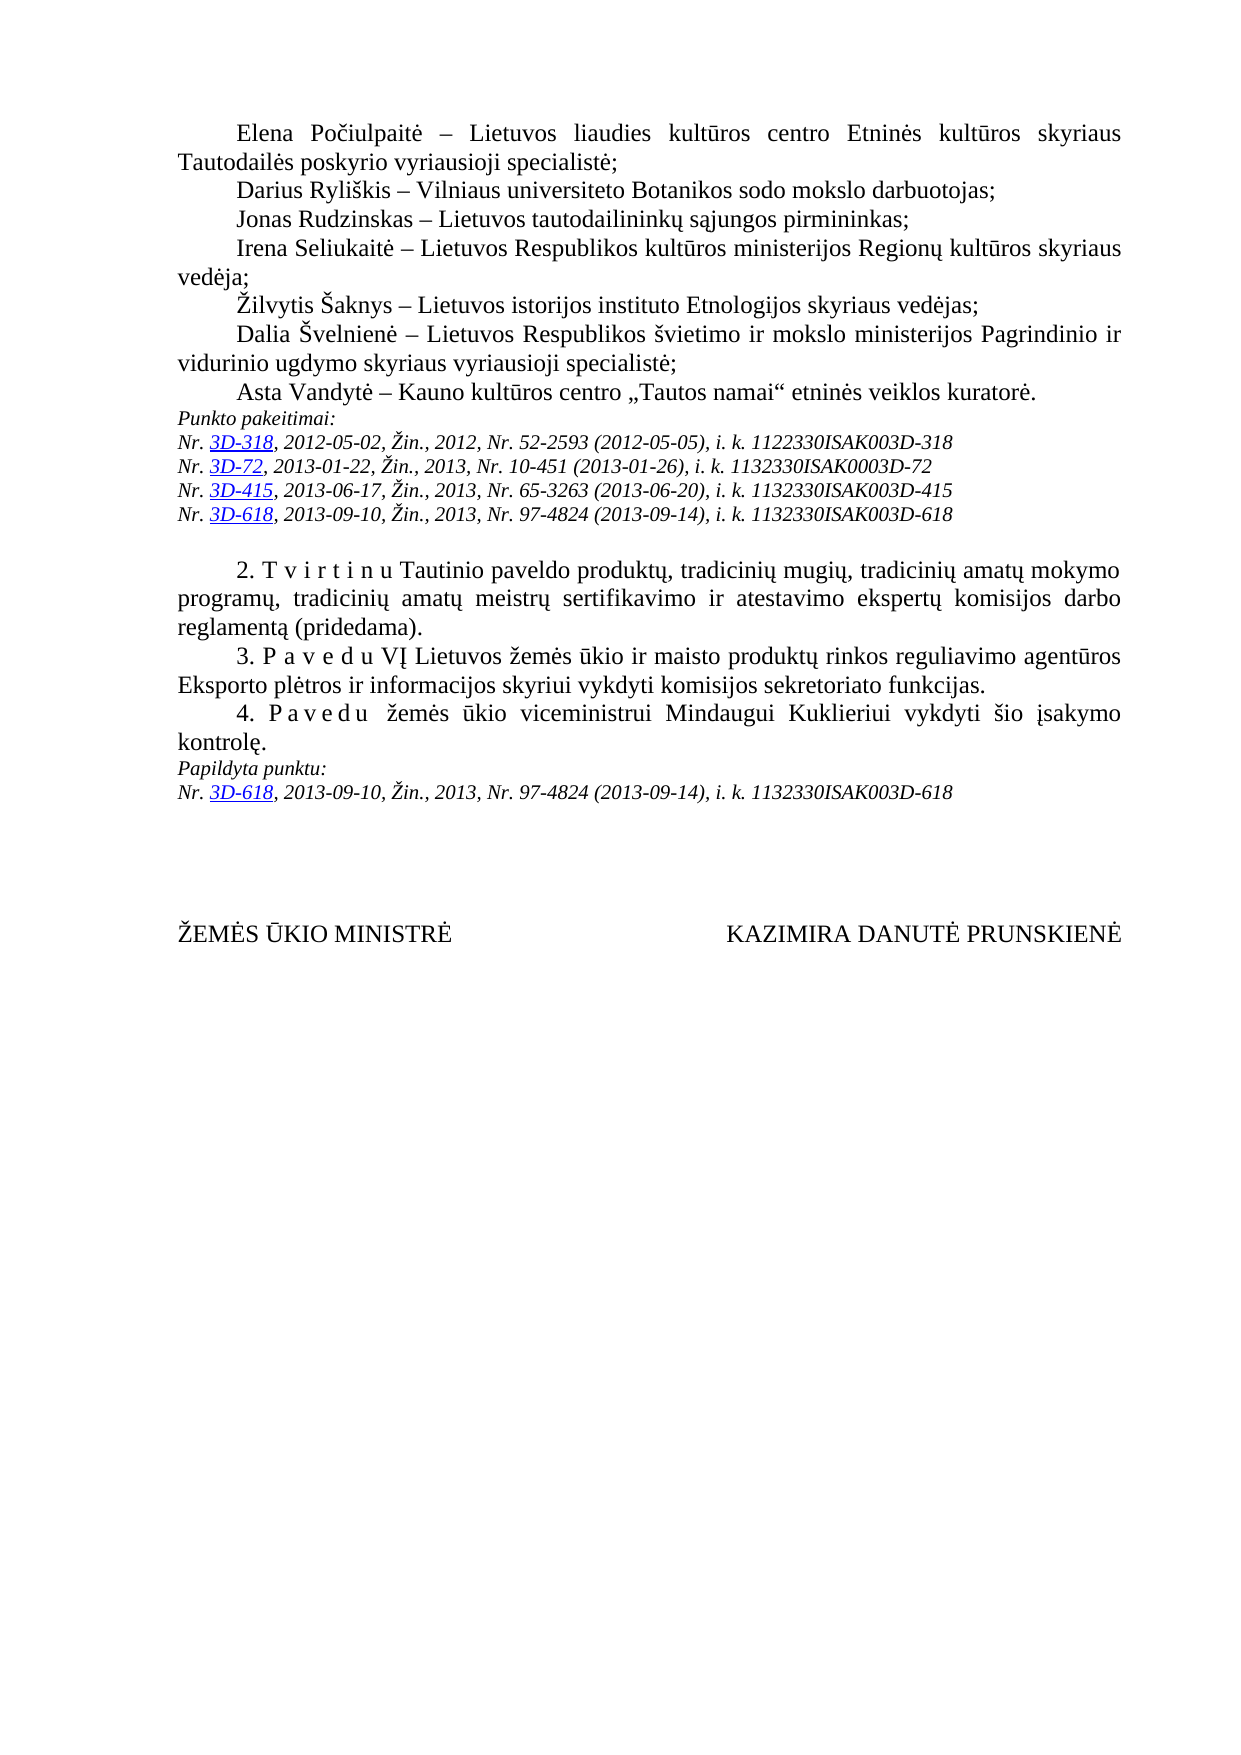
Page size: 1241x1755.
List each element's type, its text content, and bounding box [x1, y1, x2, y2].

text Jonas Rudzinskas – Lietuvos tautodailininkų sąjungos pirmininkas; [177, 204, 1122, 233]
text Nr. 3D-618, 2013-09-10, Žin., 2013, Nr. 97-4824 (2013-09-14), i. k. 1132330ISAK003D-618 [177, 502, 1122, 526]
text Papildyta punktu: [177, 756, 1122, 780]
text Irena Seliukaitė – Lietuvos Respublikos kultūros ministerijos Regionų kultūros skyriaus vedėja; [177, 233, 1122, 291]
text Nr. 3D-415, 2013-06-17, Žin., 2013, Nr. 65-3263 (2013-06-20), i. k. 1132330ISAK003D-415 [177, 478, 1122, 502]
text ŽEMĖS ŪKIO MINISTRĖ KAZIMIRA DANUTĖ PRUNSKIENĖ [177, 919, 1122, 948]
text Žilvytis Šaknys – Lietuvos istorijos instituto Etnologijos skyriaus vedėjas; [177, 291, 1122, 319]
text Elena Počiulpaitė – Lietuvos liaudies kultūros centro Etninės kultūros skyriaus Tautodailės poskyrio vyriausioji specialistė; [177, 118, 1122, 176]
text Dalia Švelnienė – Lietuvos Respublikos švietimo ir mokslo ministerijos Pagrindinio ir vidurinio ugdymo skyriaus vyriausioji specialistė; [177, 319, 1122, 377]
text Punkto pakeitimai: [177, 406, 1122, 430]
text 2. T v i r t i n u Tautinio paveldo produktų, tradicinių mugių, tradicinių amatų mokymo programų, tradicinių amatų meistrų sertifikavimo ir atestavimo ekspertų komisijos darbo reglamentą (pridedama). [177, 555, 1122, 641]
text Nr. 3D-318, 2012-05-02, Žin., 2012, Nr. 52-2593 (2012-05-05), i. k. 1122330ISAK003D-318 [177, 430, 1122, 454]
text Nr. 3D-618, 2013-09-10, Žin., 2013, Nr. 97-4824 (2013-09-14), i. k. 1132330ISAK003D-618 [177, 780, 1122, 804]
text Asta Vandytė – Kauno kultūros centro „Tautos namai“ etninės veiklos kuratorė. [177, 377, 1122, 406]
text Darius Ryliškis – Vilniaus universiteto Botanikos sodo mokslo darbuotojas; [177, 176, 1122, 204]
text Nr. 3D-72, 2013-01-22, Žin., 2013, Nr. 10-451 (2013-01-26), i. k. 1132330ISAK0003D-72 [177, 454, 1122, 478]
text 3. P a v e d u VĮ Lietuvos žemės ūkio ir maisto produktų rinkos reguliavimo agentūros Eksporto plėtros ir informacijos skyriui vykdyti komisijos sekretoriato funkcijas. [177, 641, 1122, 698]
text 4. Pavedu žemės ūkio viceministrui Mindaugui Kuklieriui vykdyti šio įsakymo kontrolę. [177, 698, 1122, 756]
